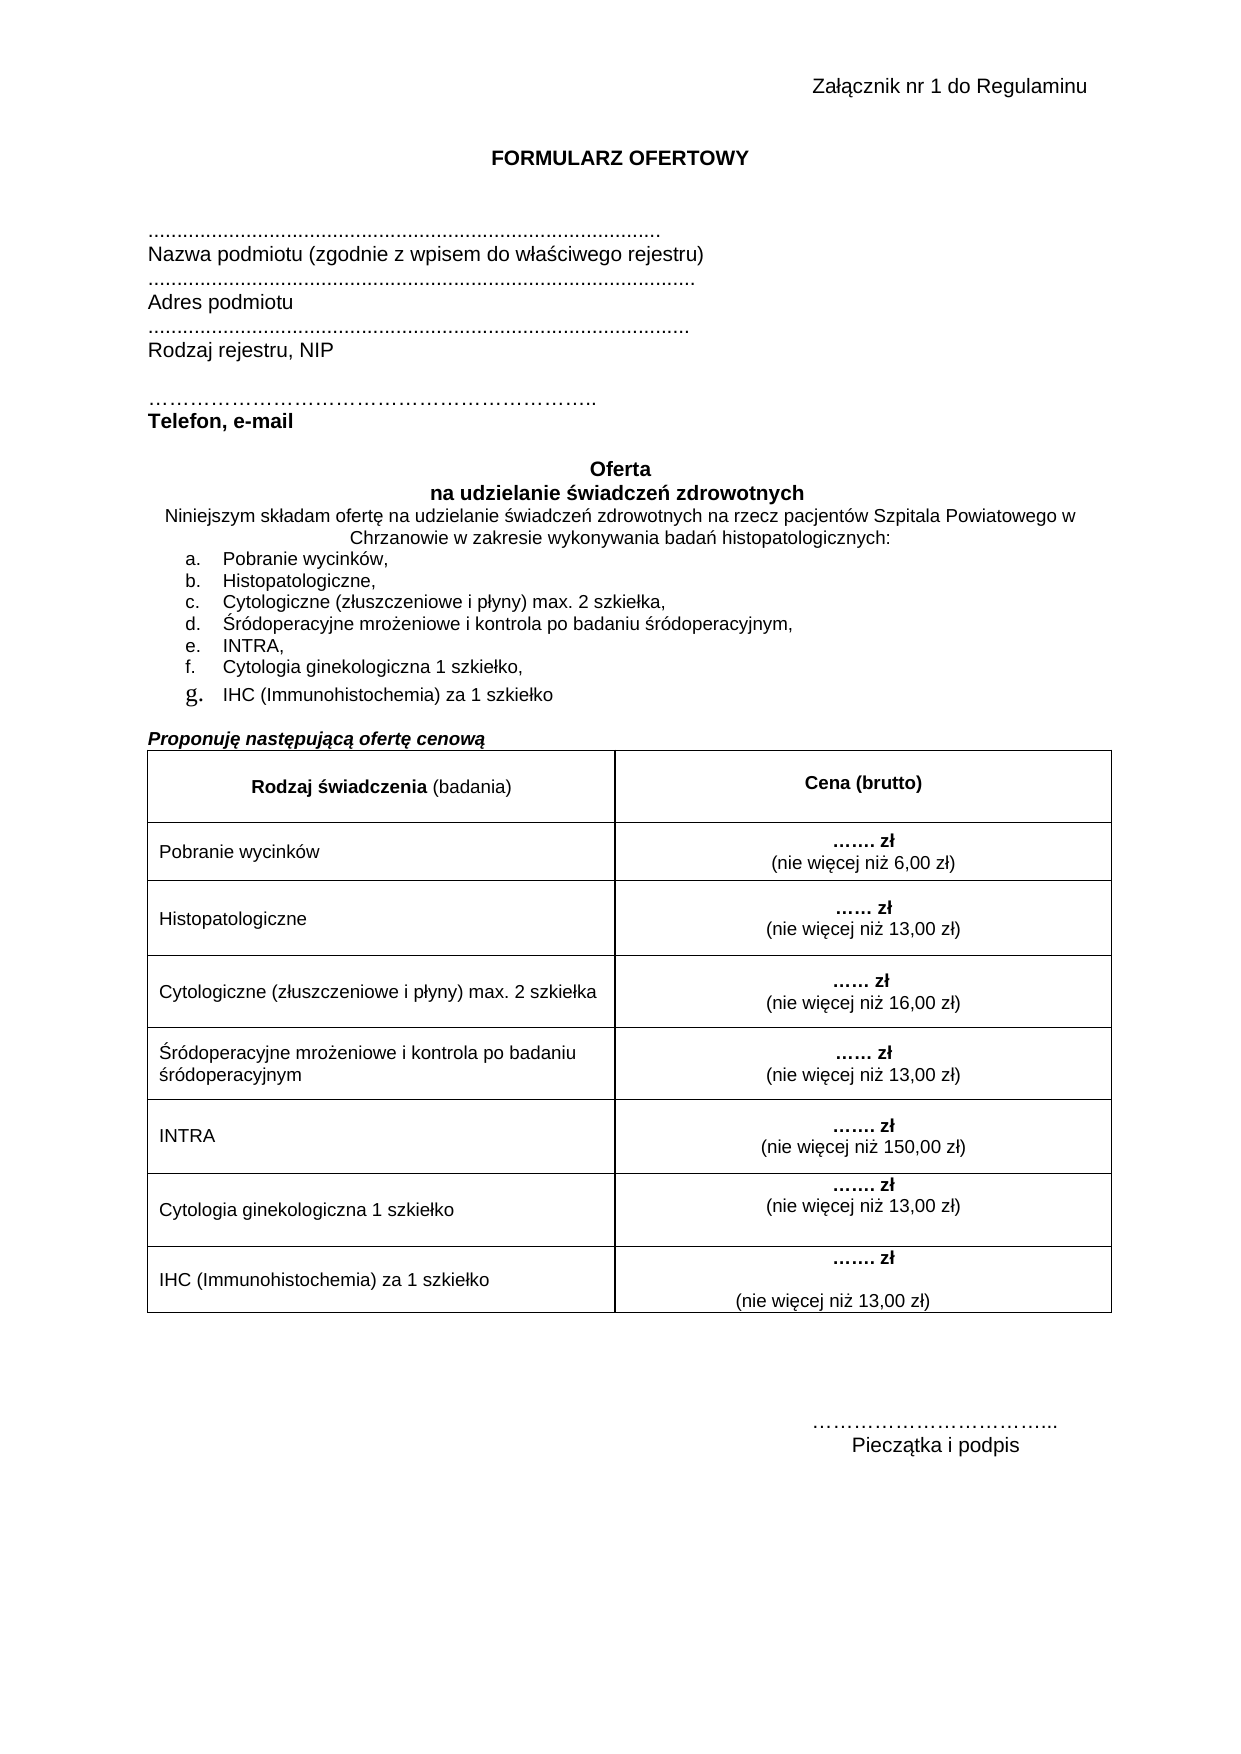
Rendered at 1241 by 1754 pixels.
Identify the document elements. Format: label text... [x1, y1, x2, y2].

text ……………………………………………………….. [148, 385, 1093, 409]
list Histopatologiczne, [185, 570, 1093, 591]
table_cell …… zł (nie więcej niż 16,00 zł) [616, 956, 1111, 1027]
table_cell Cytologia ginekologiczna 1 szkiełko [148, 1174, 614, 1246]
text ......................................................................................... [148, 218, 1093, 242]
text ............................................................................................... [148, 266, 1093, 289]
list INTRA, [185, 634, 1093, 656]
text .............................................................................................. [148, 313, 1093, 337]
list IHC (Immunohistochemia) za 1 szkiełko [185, 678, 1093, 706]
table_cell Histopatologiczne [148, 881, 614, 955]
table_cell …… zł (nie więcej niż 13,00 zł) [616, 881, 1111, 955]
text Proponuję następującą ofertę cenową [148, 728, 1093, 749]
list Cytologia ginekologiczna 1 szkiełko, [185, 656, 1093, 678]
table_cell Cytologiczne (złuszczeniowe i płyny) max. 2 szkiełka [148, 956, 614, 1027]
list Śródoperacyjne mrożeniowe i kontrola po badaniu śródoperacyjnym, [185, 613, 1093, 634]
table_cell Śródoperacyjne mrożeniowe i kontrola po badaniu śródoperacyjnym [148, 1028, 614, 1099]
text Pieczątka i podpis [811, 1433, 1093, 1457]
list Pobranie wycinków, [185, 548, 1093, 570]
text Adres podmiotu [148, 289, 1093, 313]
table_cell INTRA [148, 1100, 614, 1173]
table_cell ……. zł (nie więcej niż 6,00 zł) [616, 823, 1111, 880]
table_header Rodzaj świadczenia (badania) [148, 751, 614, 822]
table_cell ……. zł (nie więcej niż 13,00 zł) [616, 1247, 1111, 1312]
text Rodzaj rejestru, NIP [148, 337, 1093, 361]
text ……………………………... [811, 1409, 1093, 1433]
table_cell Pobranie wycinków [148, 823, 614, 880]
table_cell ……. zł (nie więcej niż 150,00 zł) [616, 1100, 1111, 1173]
text Nazwa podmiotu (zgodnie z wpisem do właściwego rejestru) [148, 242, 1093, 266]
text Oferta [148, 457, 1093, 481]
table_header Cena (brutto) [616, 751, 1111, 822]
text FORMULARZ OFERTOWY [148, 146, 1093, 170]
list Cytologiczne (złuszczeniowe i płyny) max. 2 szkiełka, [185, 591, 1093, 613]
text na udzielanie świadczeń zdrowotnych [148, 481, 1093, 505]
table_cell …… zł (nie więcej niż 13,00 zł) [616, 1028, 1111, 1099]
table_cell IHC (Immunohistochemia) za 1 szkiełko [148, 1247, 614, 1312]
text Telefon, e-mail [148, 409, 1093, 433]
text Niniejszym składam ofertę na udzielanie świadczeń zdrowotnych na rzecz pacjentów Szpitala Powiatowego w Chrzanowie w zakresie wykonywania badań histopatologicznych: [148, 505, 1093, 548]
table_cell ……. zł (nie więcej niż 13,00 zł) [616, 1174, 1111, 1246]
text Załącznik nr 1 do Regulaminu [148, 74, 1093, 98]
